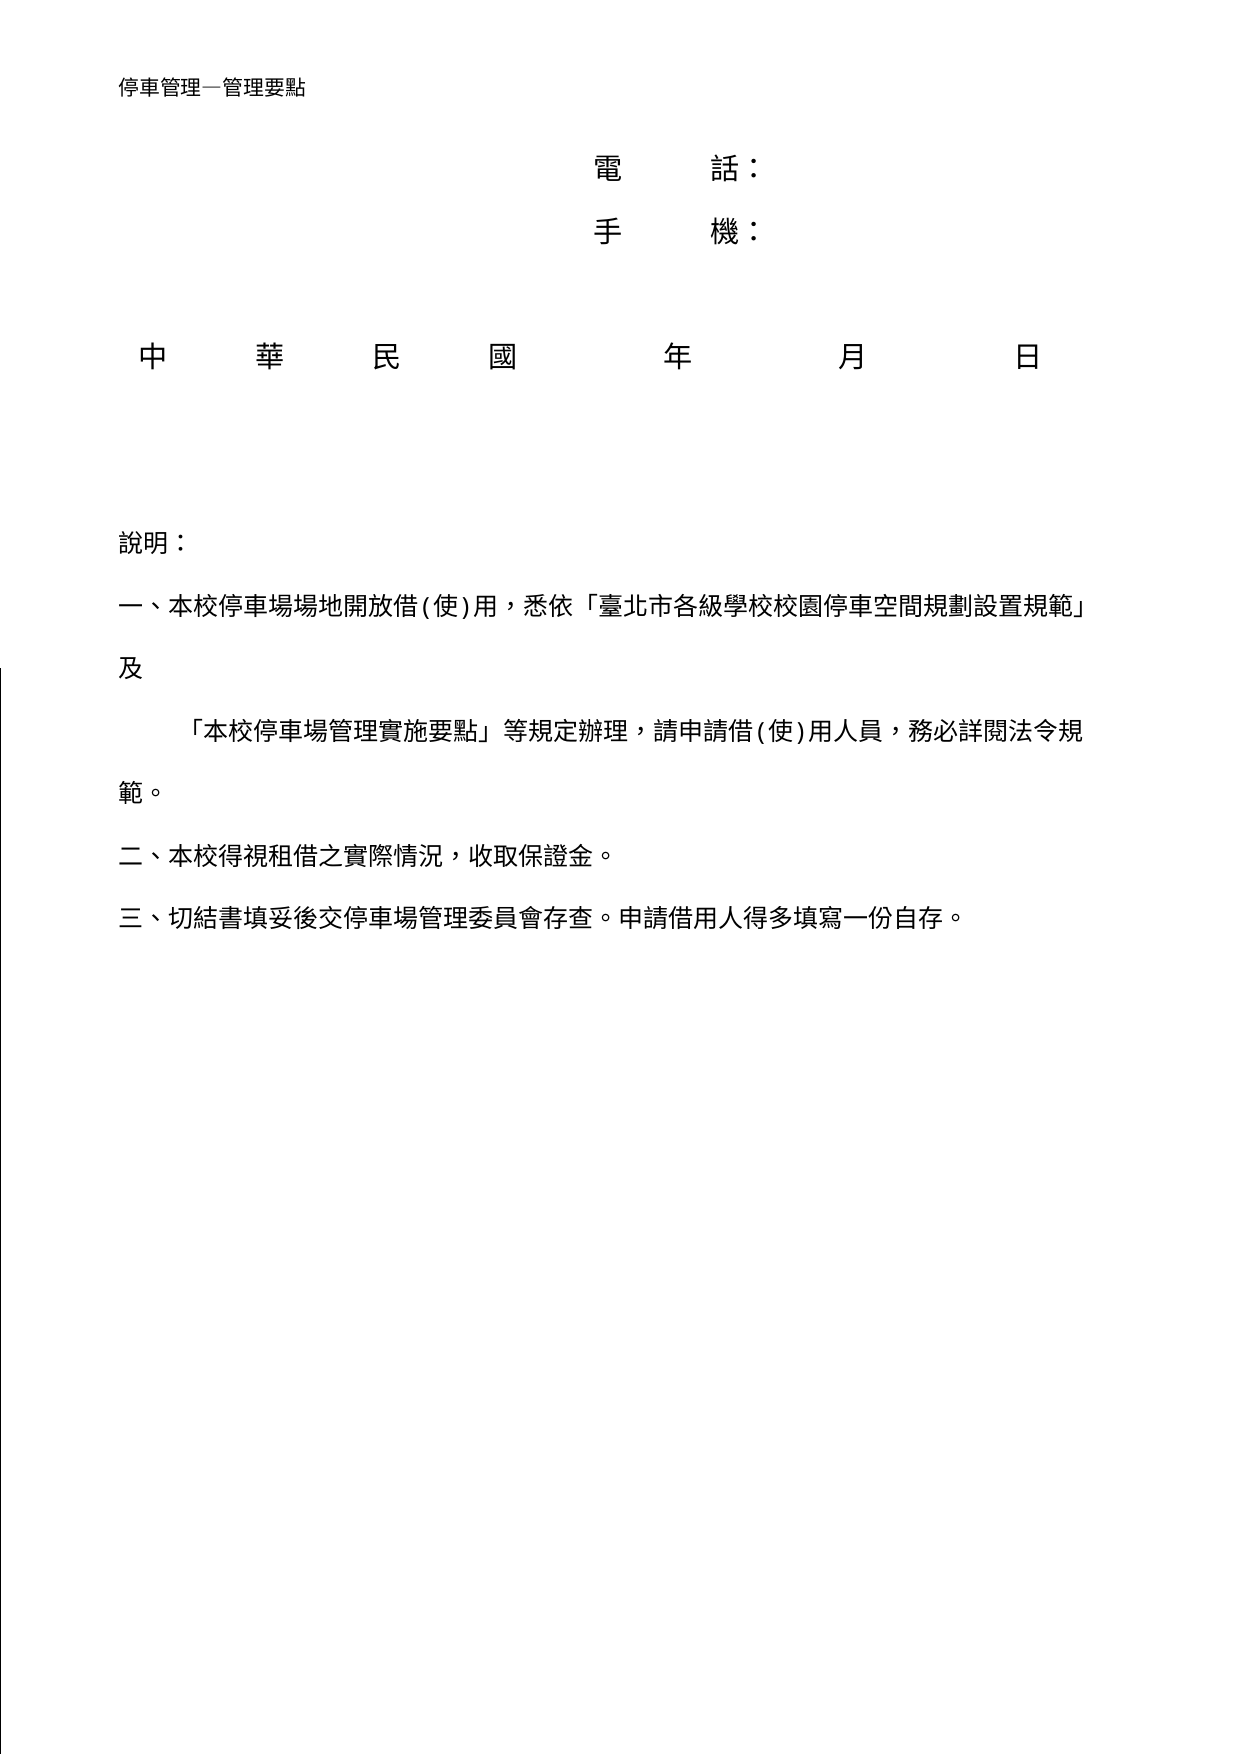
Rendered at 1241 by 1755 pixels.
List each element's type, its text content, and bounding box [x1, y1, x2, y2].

text 二、本校得視租借之實際情況，收取保證金。 [118, 813, 1122, 875]
table_header 電 話： 手 機： 中 華 民 國 年 月 日 [118, 125, 1122, 438]
text 一、本校停車場場地開放借(使)用，悉依「臺北市各級學校校園停車空間規劃設置規範」及 [118, 563, 1122, 688]
text 「本校停車場管理實施要點」等規定辦理，請申請借(使)用人員，務必詳閱法令規範。 [118, 688, 1122, 813]
text 說明： [118, 500, 1122, 563]
text 三、切結書填妥後交停車場管理委員會存查。申請借用人得多填寫一份自存。 [118, 875, 1122, 938]
